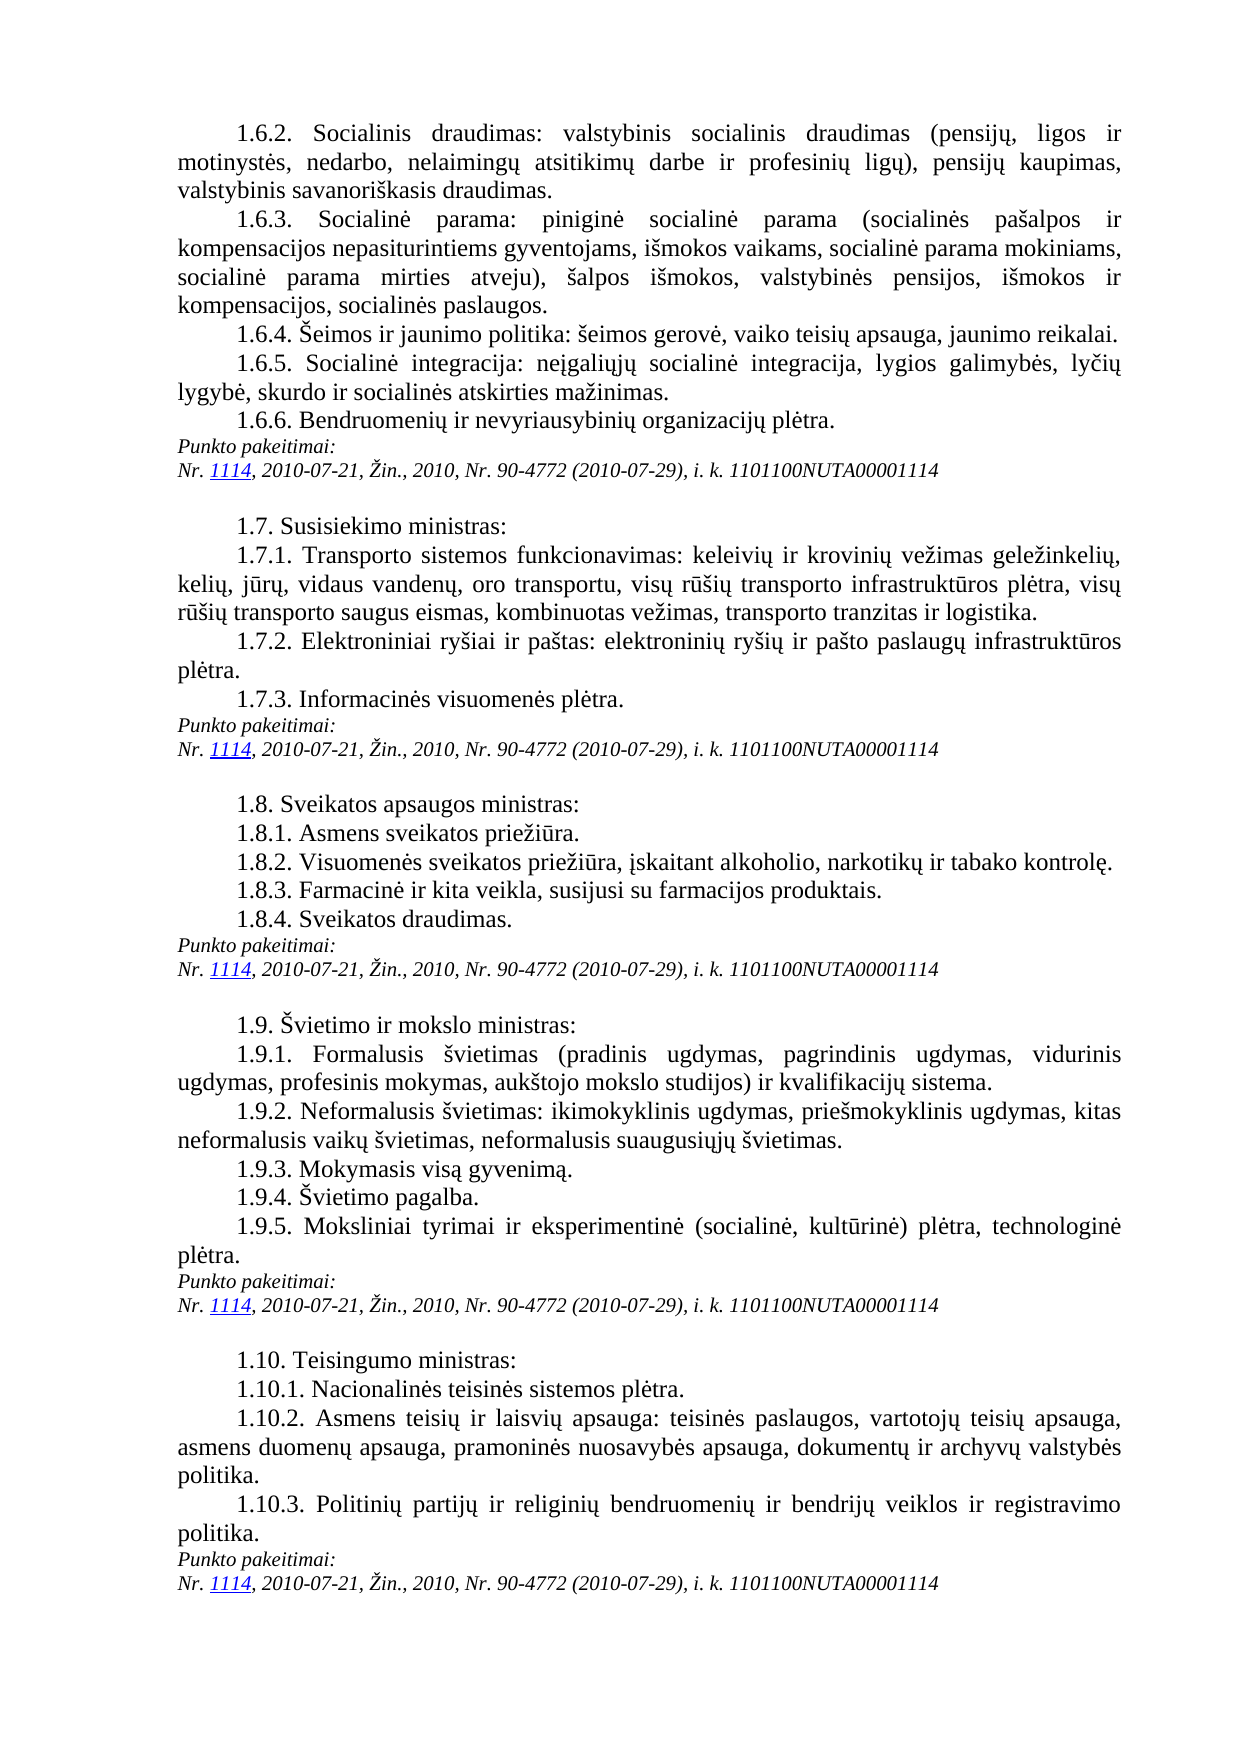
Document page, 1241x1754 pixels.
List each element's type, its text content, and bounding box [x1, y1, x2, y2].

text 1.10.3. Politinių partijų ir religinių bendruomenių ir bendrijų veiklos ir registravimo politika. [177, 1489, 1122, 1547]
text 1.7.2. Elektroniniai ryšiai ir paštas: elektroninių ryšių ir pašto paslaugų infrastruktūros plėtra. [177, 626, 1122, 684]
text 1.9.2. Neformalusis švietimas: ikimokyklinis ugdymas, priešmokyklinis ugdymas, kitas neformalusis vaikų švietimas, neformalusis suaugusiųjų švietimas. [177, 1096, 1122, 1154]
text 1.6.3. Socialinė parama: piniginė socialinė parama (socialinės pašalpos ir kompensacijos nepasiturintiems gyventojams, išmokos vaikams, socialinė parama mokiniams, socialinė parama mirties atveju), šalpos išmokos, valstybinės pensijos, išmokos ir kompensacijos, socialinės paslaugos. [177, 204, 1122, 319]
text 1.10. Teisingumo ministras: [177, 1346, 1122, 1374]
text Nr. 1114, 2010-07-21, Žin., 2010, Nr. 90-4772 (2010-07-29), i. k. 1101100NUTA00001114 [177, 957, 1122, 981]
text 1.10.2. Asmens teisių ir laisvių apsauga: teisinės paslaugos, vartotojų teisių apsauga, asmens duomenų apsauga, pramoninės nuosavybės apsauga, dokumentų ir archyvų valstybės politika. [177, 1403, 1122, 1489]
text 1.9.1. Formalusis švietimas (pradinis ugdymas, pagrindinis ugdymas, vidurinis ugdymas, profesinis mokymas, aukštojo mokslo studijos) ir kvalifikacijų sistema. [177, 1039, 1122, 1096]
text 1.6.2. Socialinis draudimas: valstybinis socialinis draudimas (pensijų, ligos ir motinystės, nedarbo, nelaimingų atsitikimų darbe ir profesinių ligų), pensijų kaupimas, valstybinis savanoriškasis draudimas. [177, 118, 1122, 204]
text 1.6.6. Bendruomenių ir nevyriausybinių organizacijų plėtra. [177, 406, 1122, 434]
text Nr. 1114, 2010-07-21, Žin., 2010, Nr. 90-4772 (2010-07-29), i. k. 1101100NUTA00001114 [177, 1571, 1122, 1595]
text Nr. 1114, 2010-07-21, Žin., 2010, Nr. 90-4772 (2010-07-29), i. k. 1101100NUTA00001114 [177, 458, 1122, 482]
text 1.8. Sveikatos apsaugos ministras: [177, 789, 1122, 818]
text 1.6.5. Socialinė integracija: neįgaliųjų socialinė integracija, lygios galimybės, lyčių lygybė, skurdo ir socialinės atskirties mažinimas. [177, 348, 1122, 406]
text Punkto pakeitimai: [177, 1269, 1122, 1293]
text 1.9. Švietimo ir mokslo ministras: [177, 1010, 1122, 1039]
text Nr. 1114, 2010-07-21, Žin., 2010, Nr. 90-4772 (2010-07-29), i. k. 1101100NUTA00001114 [177, 1293, 1122, 1317]
text Punkto pakeitimai: [177, 434, 1122, 458]
text Nr. 1114, 2010-07-21, Žin., 2010, Nr. 90-4772 (2010-07-29), i. k. 1101100NUTA00001114 [177, 737, 1122, 761]
text 1.9.5. Moksliniai tyrimai ir eksperimentinė (socialinė, kultūrinė) plėtra, technologinė plėtra. [177, 1211, 1122, 1269]
text 1.8.4. Sveikatos draudimas. [177, 904, 1122, 933]
text 1.8.3. Farmacinė ir kita veikla, susijusi su farmacijos produktais. [177, 876, 1122, 904]
text 1.8.1. Asmens sveikatos priežiūra. [177, 818, 1122, 847]
text 1.7.1. Transporto sistemos funkcionavimas: keleivių ir krovinių vežimas geležinkelių, kelių, jūrų, vidaus vandenų, oro transportu, visų rūšių transporto infrastruktūros plėtra, visų rūšių transporto saugus eismas, kombinuotas vežimas, transporto tranzitas ir logistika. [177, 540, 1122, 626]
text 1.6.4. Šeimos ir jaunimo politika: šeimos gerovė, vaiko teisių apsauga, jaunimo reikalai. [177, 319, 1122, 348]
text 1.9.3. Mokymasis visą gyvenimą. [177, 1154, 1122, 1182]
text 1.8.2. Visuomenės sveikatos priežiūra, įskaitant alkoholio, narkotikų ir tabako kontrolę. [177, 847, 1122, 876]
text 1.7. Susisiekimo ministras: [177, 511, 1122, 540]
text 1.7.3. Informacinės visuomenės plėtra. [177, 684, 1122, 712]
text Punkto pakeitimai: [177, 933, 1122, 957]
text Punkto pakeitimai: [177, 1547, 1122, 1571]
text 1.10.1. Nacionalinės teisinės sistemos plėtra. [177, 1374, 1122, 1403]
text 1.9.4. Švietimo pagalba. [177, 1182, 1122, 1211]
text Punkto pakeitimai: [177, 712, 1122, 737]
